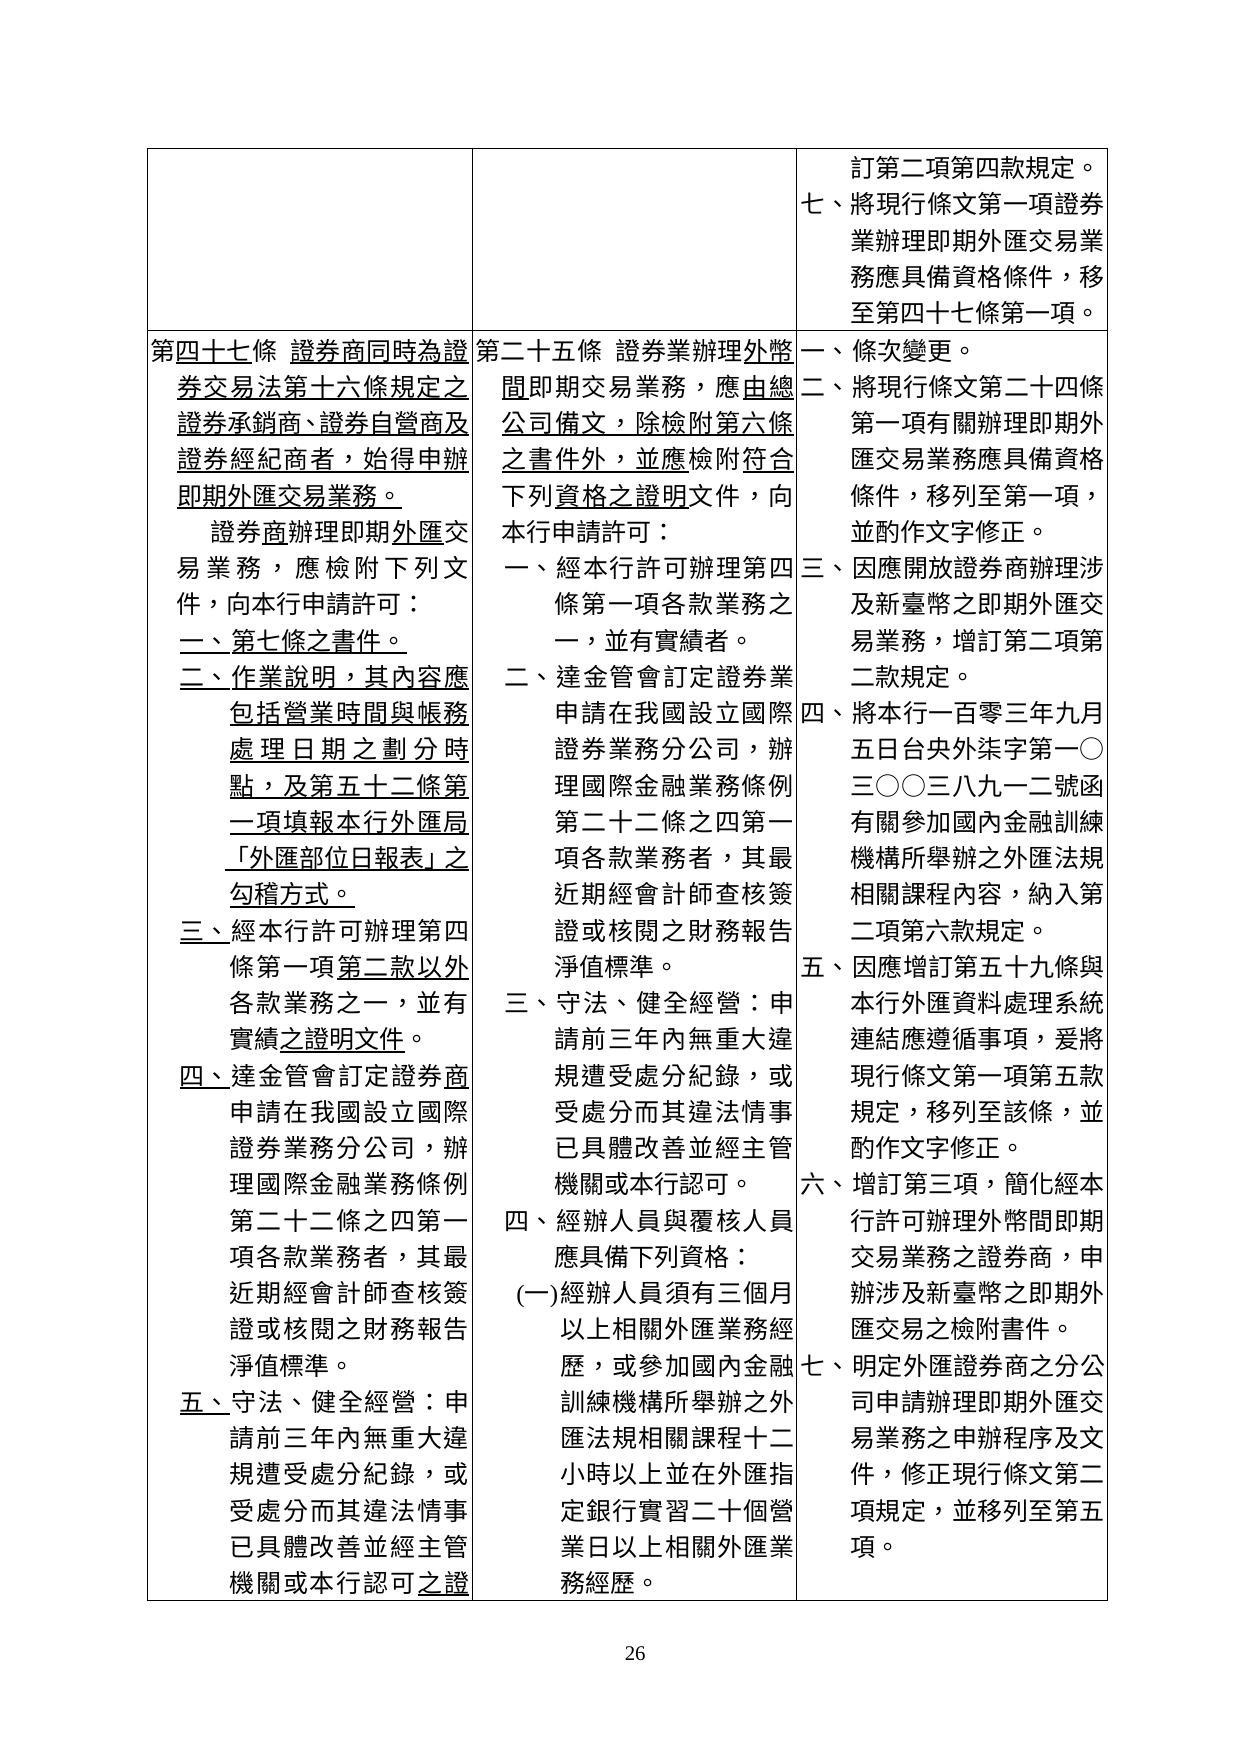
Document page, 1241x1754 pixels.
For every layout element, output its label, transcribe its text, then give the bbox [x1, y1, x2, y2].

table_cell 訂第二項第四款規定。 七、將現行條文第一項證券業辦理即期外匯交易業務應具備資格條件，移至第四十七條第一項。 [797, 149, 1107, 330]
table_cell 第四十七條 證券商同時為證券交易法第十六條規定之證券承銷商、證券自營商及證券經紀商者，始得申辦即期外匯交易業務。 證券商辦理即期外匯交易業務，應檢附下列文件，向本行申請許可： 第七條之書件。 作業說明，其內容應包括營業時間與帳務處理日期之劃分時點，及第五十二條第一項填報本行外匯局「外匯部位日報表」之勾稽方式。 經本行許可辦理第四條第一項第二款以外各款業務之一，並有實績之證明文件。 達金管會訂定證券商申請在我國設立國際證券業務分公司，辦理國際金融業務條例第二十二條之四第一項各款業務者，其最近期經會計師查核簽證或核閱之財務報告淨值標準。 守法、健全經營：申請前三年內無重大違規遭受處分紀錄，或受處分而其違法情事已具體改善並經主管機關或本行認可之證明文件。 經辦人員與覆核人員已具備下列資格之證明文件： 經辦人員須有三個月以上相關外匯業務經歷，或參加國內金融訓練機構所舉辦之外匯法規相關課程十二小時以上且取得合格證書，課程內容須包括證券業辦理外匯業務與外匯收支或交易申報相關法規及外匯風險管理，並在外匯指定銀行實習二十個營業日以上相關外匯業務經歷。 覆核人員須有六個月以上相關外匯業務經歷，或參加符合前目規定課程並在外匯指定銀行實習四十個營業日以上相關外匯業務經歷。 證券商於本辦法修正施行前，已經本行許可辦理外幣間即期交易業務者，增加辦理涉及新臺幣之即期外匯交易，僅需檢附下列文件，向本行申請許可： 董事會決議辦理該項業務議事錄。 法規遵循聲明書。 前項第二款及第五款文件。 第二項第二款作業說明異動，應事先報經本行同意。 外匯證券商之分公司申請辦理即期外匯交易業務，應依下列規定辦理： 於其總公司經本行許可辦理該項業務具有實績者，始得申請。 由總公司備文檢附該分公司許可證照影本及符合第二項第六款之經辦與覆核人員資格文件向本行申請。 [148, 331, 472, 1600]
table_cell 第二十四條 與證券業務相關之外幣間即期外匯交易業務(以下簡稱外幣間即期交易業務)係指證券業同時為證券交易法第十六條規定之證券承銷商、證券自營商及證券經紀商者，與客戶辦理符合有價證券交易目的要件之外幣間即期外匯交易。 前項所稱有價證券交易目的要件必須符合下列條件： 外幣間即期交易金額不得逾外幣有價證券交易金額及其相關費用。 相關外幣間即期交易與外幣有價證券交易係與相同客戶同時進行，並於外幣有價證券交割日前完成交割。 非屬槓桿、保證金或融資性質之交易。 [473, 149, 796, 330]
table_cell 條次變更。 將現行條文第二十四條第一項有關辦理即期外匯交易業務應具備資格條件，移列至第一項，並酌作文字修正。 因應開放證券商辦理涉及新臺幣之即期外匯交易業務，增訂第二項第二款規定。 將本行一百零三年九月五日台央外柒字第一○三○○三八九一二號函有關參加國內金融訓練機構所舉辦之外匯法規相關課程內容，納入第二項第六款規定。 因應增訂第五十九條與本行外匯資料處理系統連結應遵循事項，爰將現行條文第一項第五款規定，移列至該條，並酌作文字修正。 增訂第三項，簡化經本行許可辦理外幣間即期交易業務之證券商，申辦涉及新臺幣之即期外匯交易之檢附書件。 明定外匯證券商之分公司申請辦理即期外匯交易業務之申辦程序及文件，修正現行條文第二項規定，並移列至第五項。 [797, 331, 1107, 1600]
table_cell 第二十五條 證券業辦理外幣間即期交易業務，應由總公司備文，除檢附第六條之書件外，並應檢附符合下列資格之證明文件，向本行申請許可： 經本行許可辦理第四條第一項各款業務之一，並有實績者。 達金管會訂定證券業申請在我國設立國際證券業務分公司，辦理國際金融業務條例第二十二條之四第一項各款業務者，其最近期經會計師查核簽證或核閱之財務報告淨值標準。 守法、健全經營：申請前三年內無重大違規遭受處分紀錄，或受處分而其違法情事已具體改善並經主管機關或本行認可。 經辦人員與覆核人員應具備下列資格： 經辦人員須有三個月以上相關外匯業務經歷，或參加國內金融訓練機構所舉辦之外匯法規相關課程十二小時以上並在外匯指定銀行實習二十個營業日以上相關外匯業務經歷。 覆核人員須有六個月以上相關外匯業務經歷，或參加國內金融訓練機構所舉辦之外匯法規相關課程十二小時以上並在外匯指定銀行實習四十個營業日以上相關外匯業務經歷。 電腦設備及相關作業環境已足以妥善辦理第二十六條規定之有關事項。 證券業分公司申請辦理外幣間即期交易業務，應於其總公司經本行許可辦理該項業務，且辦理情形良好者，始得申請。 [473, 331, 796, 1600]
table_cell [148, 149, 472, 330]
